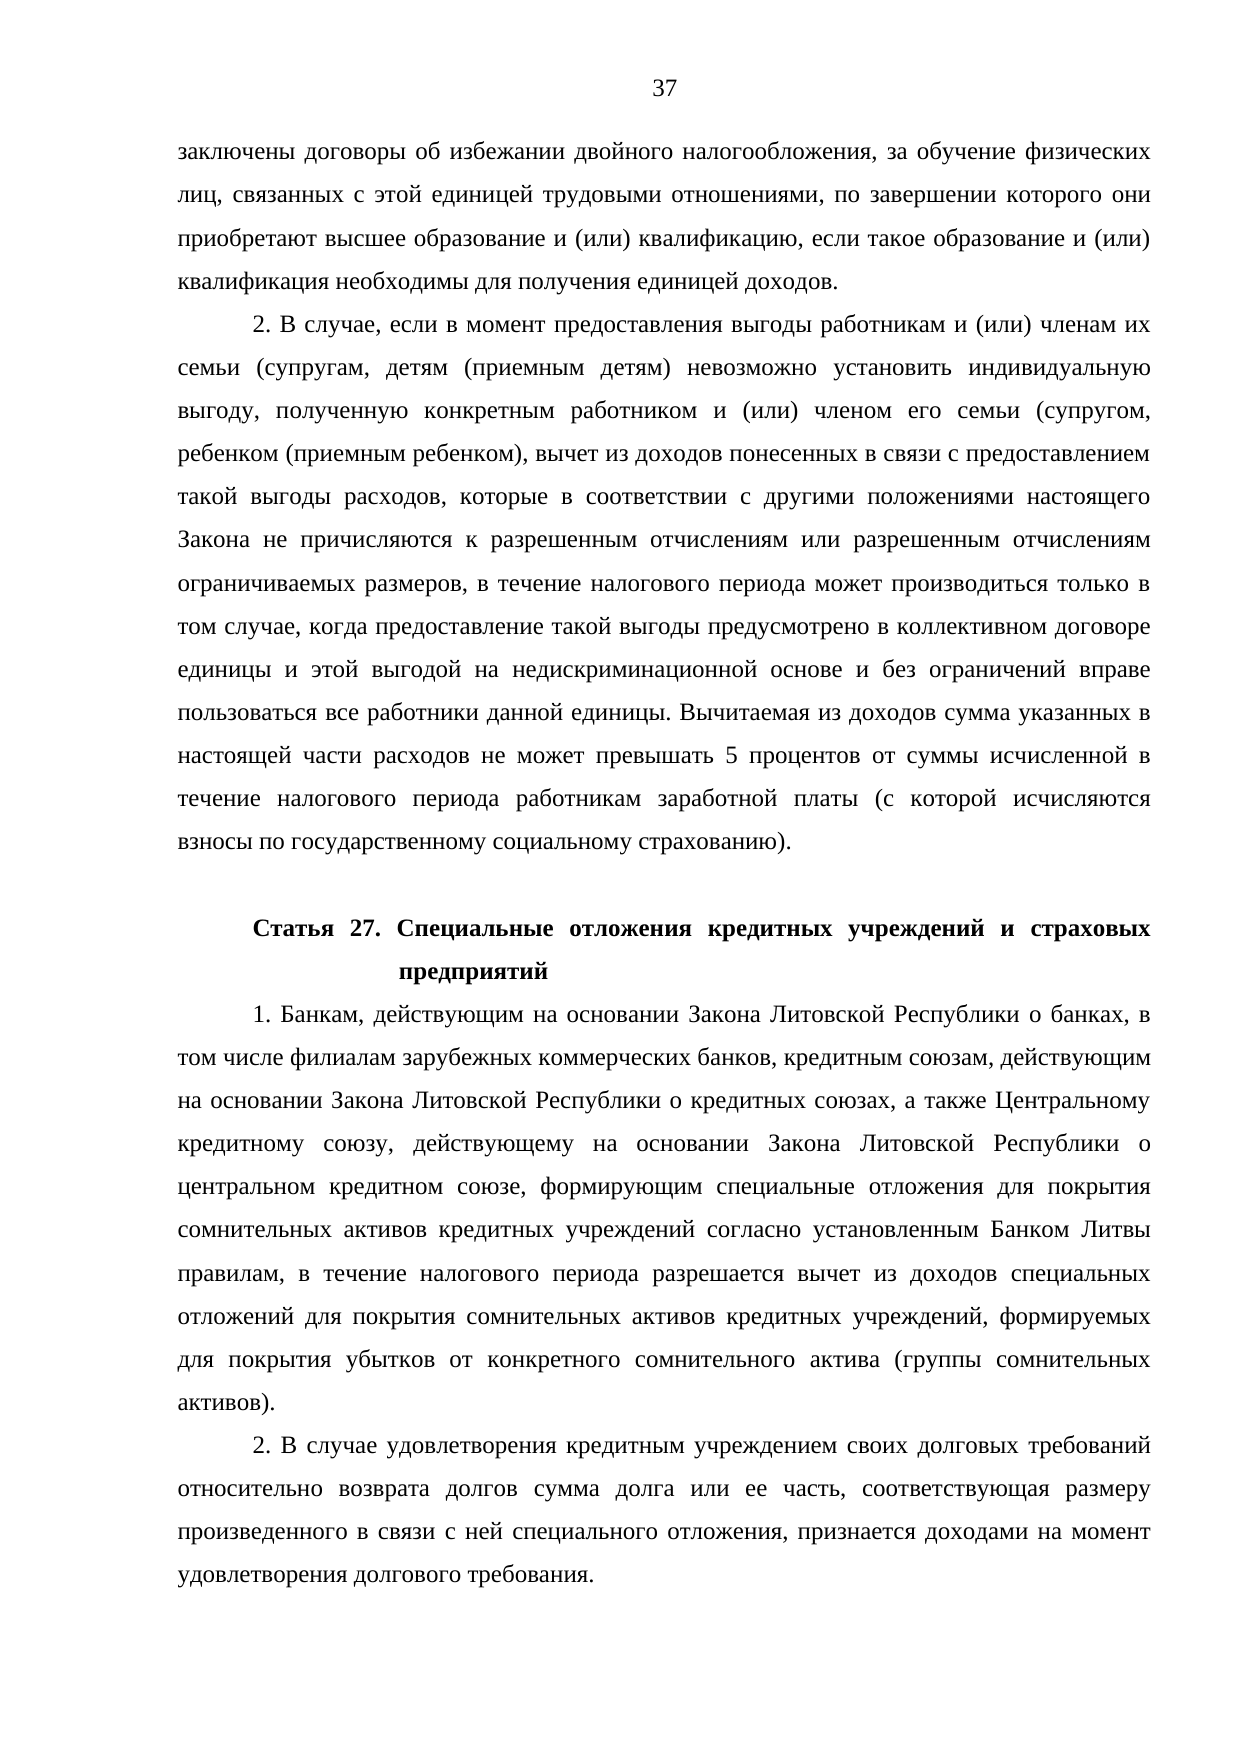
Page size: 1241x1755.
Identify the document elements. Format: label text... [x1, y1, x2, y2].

text 2. В случае удовлетворения кредитным учреждением своих долговых требований относительно возврата долгов сумма долга или ее часть, соответствующая размеру произведенного в связи с ней специального отложения, признается доходами на момент удовлетворения долгового требования. [177, 1430, 1152, 1588]
text 1. Банкам, действующим на основании Закона Литовской Республики о банках, в том числе филиалам зарубежных коммерческих банков, кредитным союзам, действующим на основании Закона Литовской Республики о кредитных союзах, а также Центральному кредитному союзу, действующему на основании Закона Литовской Республики о центральном кредитном союзе, формирующим специальные отложения для покрытия сомнительных активов кредитных учреждений согласно установленным Банком Литвы правилам, в течение налогового периода разрешается вычет из доходов специальных отложений для покрытия сомнительных активов кредитных учреждений, формируемых для покрытия убытков от конкретного сомнительного актива (группы сомнительных активов). [177, 999, 1152, 1416]
text заключены договоры об избежании двойного налогообложения, за обучение физических лиц, связанных с этой единицей трудовыми отношениями, по завершении которого они приобретают высшее образование и (или) квалификацию, если такое образование и (или) квалификация необходимы для получения единицей доходов. [177, 136, 1152, 294]
text Статья 27. Специальные отложения кредитных учреждений и страховых предприятий [252, 913, 1152, 984]
text 2. В случае, если в момент предоставления выгоды работникам и (или) членам их семьи (супругам, детям (приемным детям) невозможно установить индивидуальную выгоду, полученную конкретным работником и (или) членом его семьи (супругом, ребенком (приемным ребенком), вычет из доходов понесенных в связи с предоставлением такой выгоды расходов, которые в соответствии с другими положениями настоящего Закона не причисляются к разрешенным отчислениям или разрешенным отчислениям ограничиваемых размеров, в течение налогового периода может производиться только в том случае, когда предоставление такой выгоды предусмотрено в коллективном договоре единицы и этой выгодой на недискриминационной основе и без ограничений вправе пользоваться все работники данной единицы. Вычитаемая из доходов сумма указанных в настоящей части расходов не может превышать 5 процентов от суммы исчисленной в течение налогового периода работникам заработной платы (с которой исчисляются взносы по государственному социальному страхованию). [177, 309, 1152, 855]
